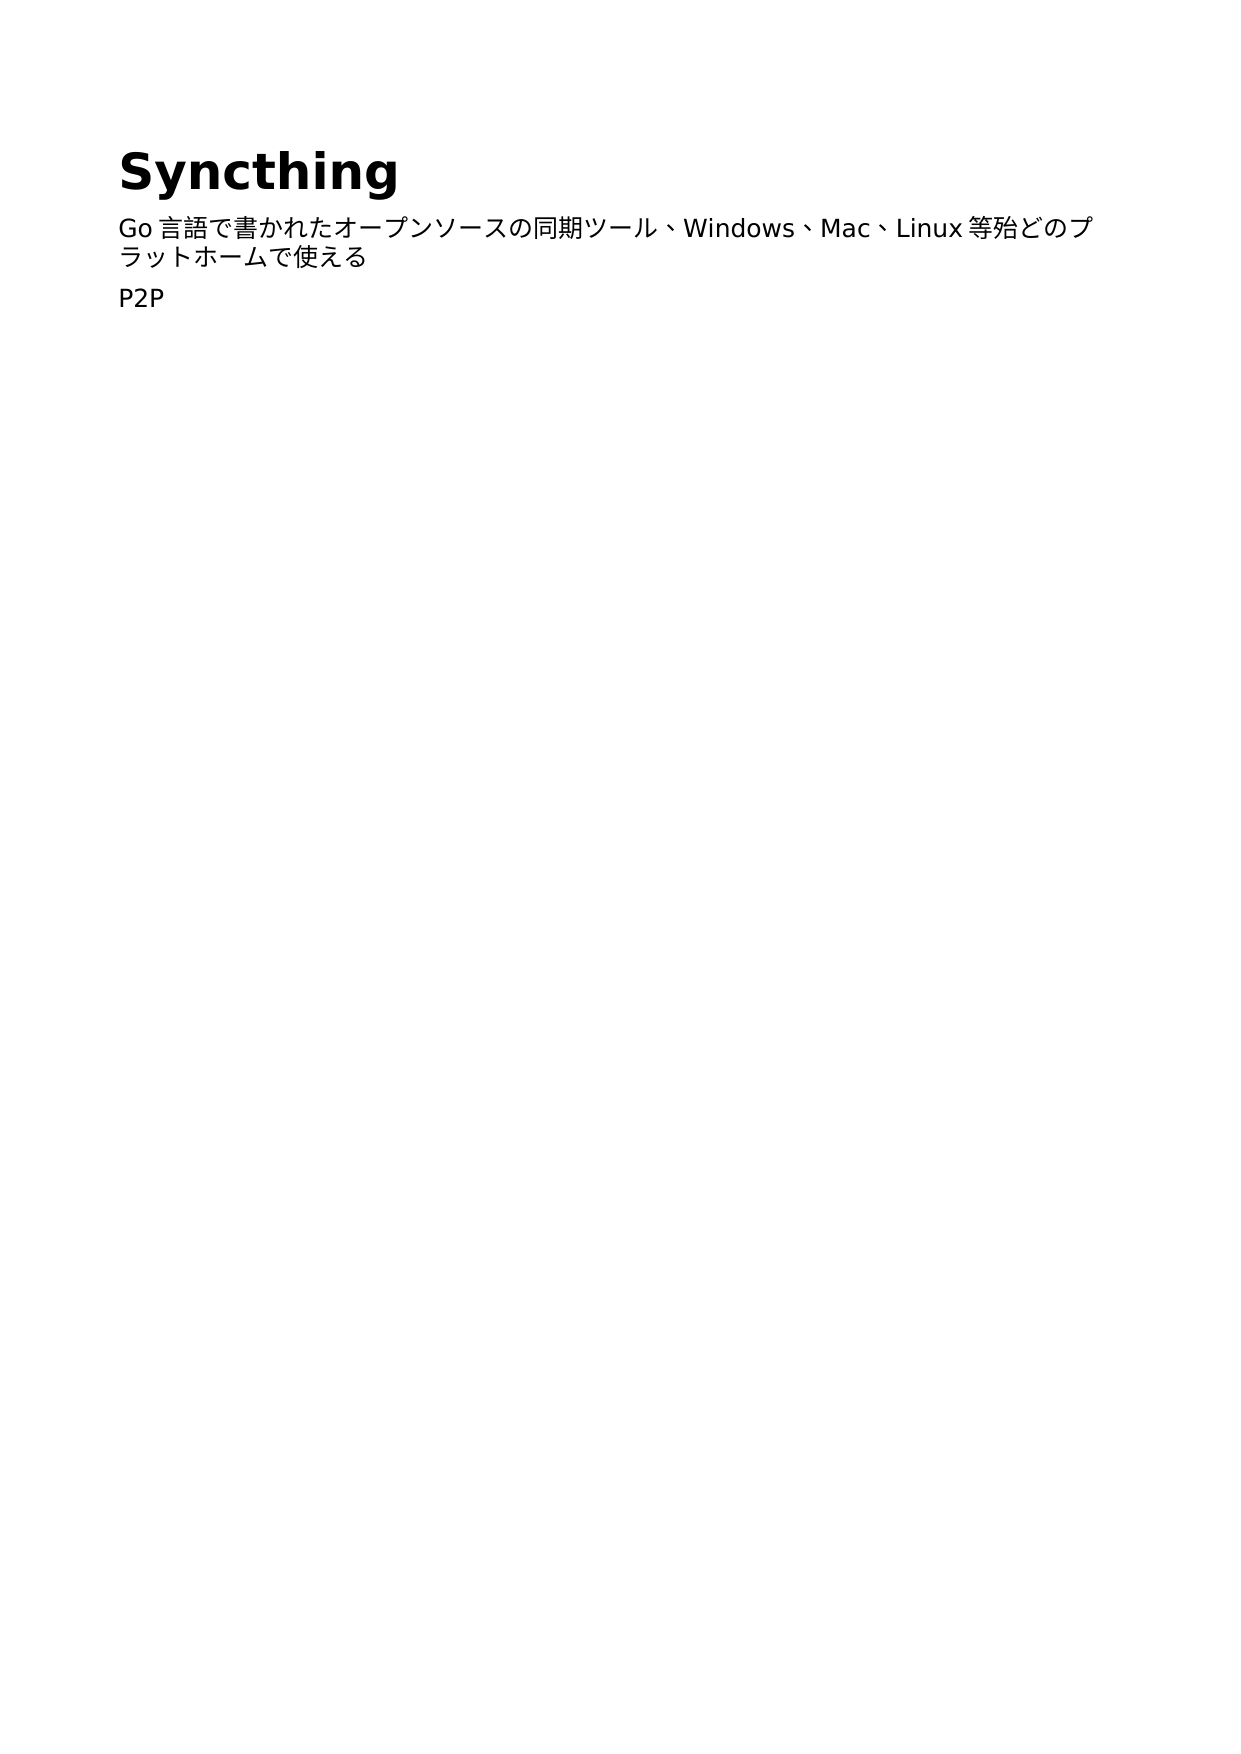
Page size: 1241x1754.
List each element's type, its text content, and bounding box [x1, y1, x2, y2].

text Go言語で書かれたオープンソースの同期ツール、Windows、Mac、Linux等殆どのプラットホームで使える [118, 214, 1122, 272]
subtitle Syncthing [118, 143, 1122, 201]
text P2P [118, 285, 1122, 314]
